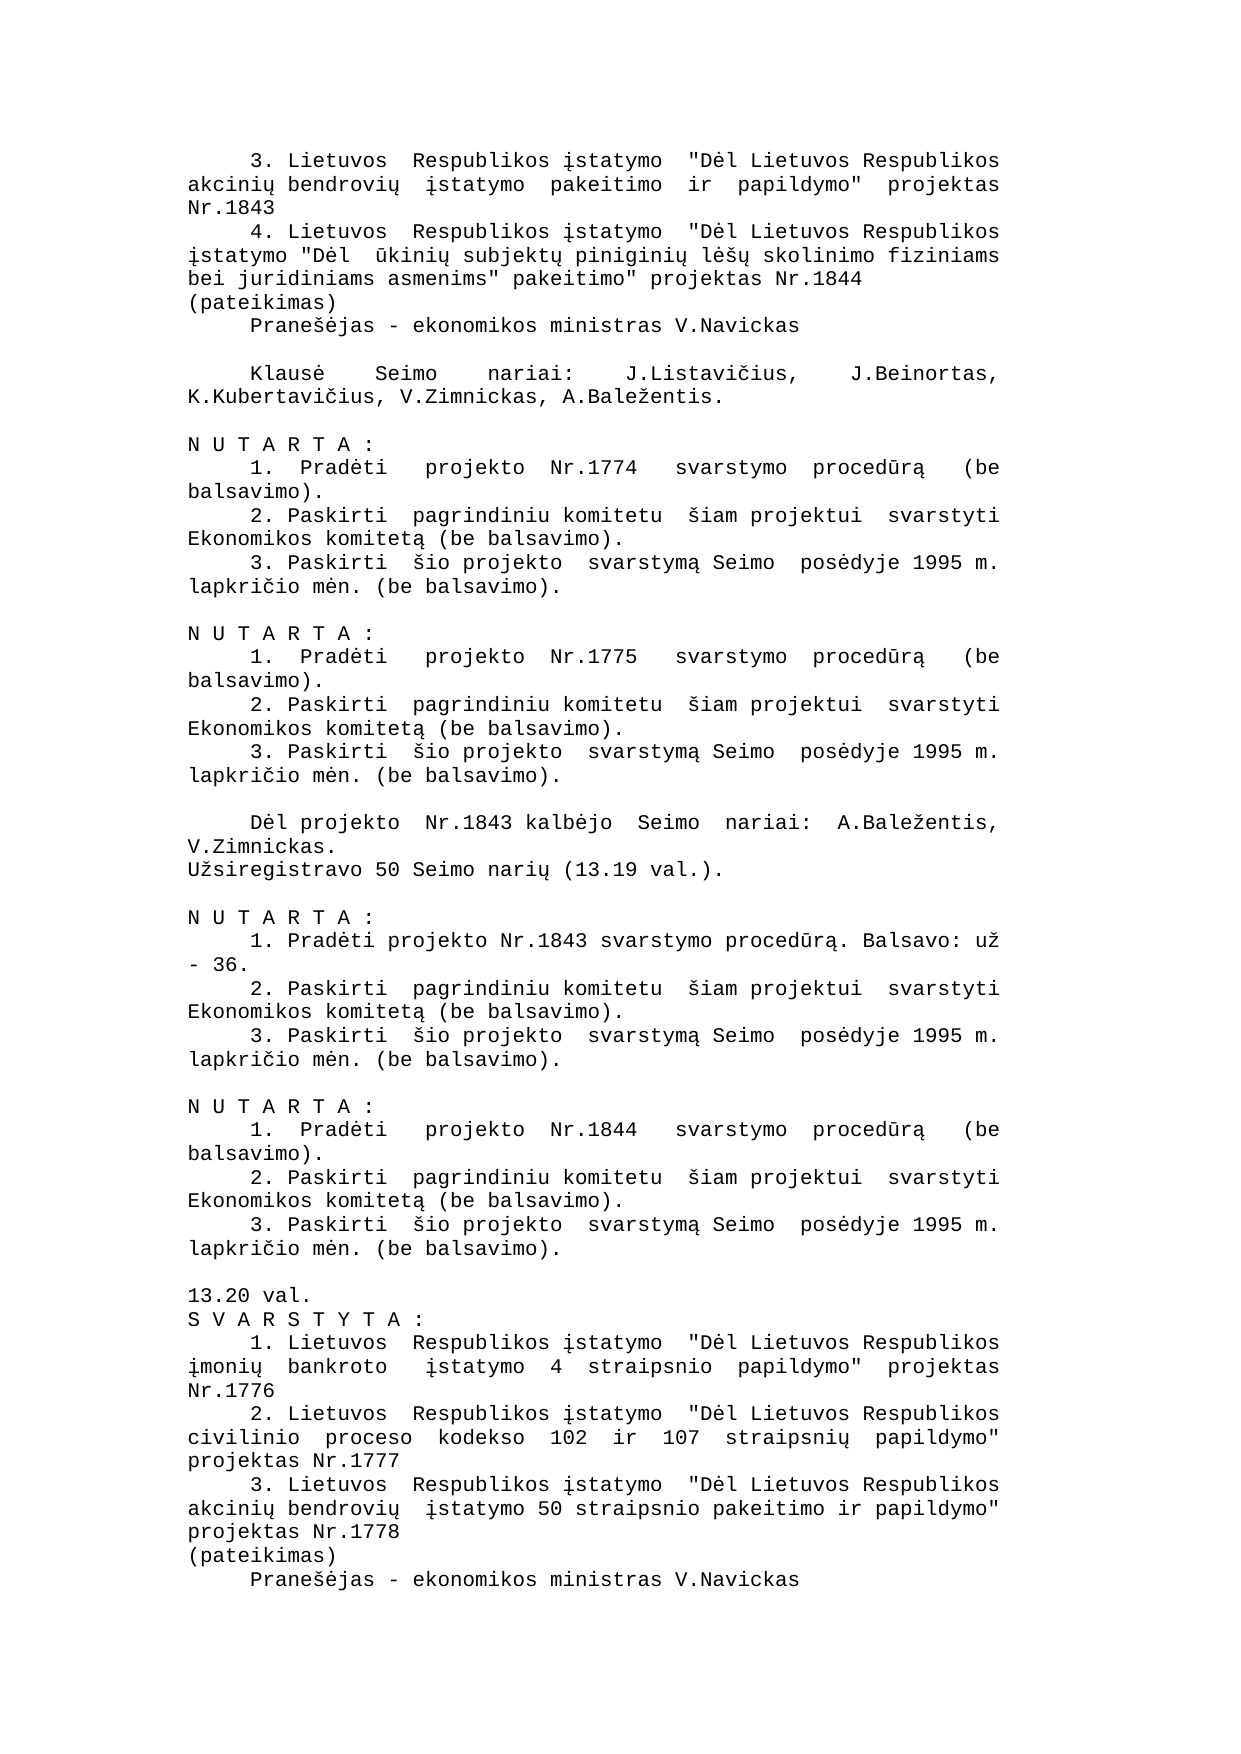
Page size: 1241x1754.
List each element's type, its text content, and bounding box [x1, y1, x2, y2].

text 4. Lietuvos Respublikos įstatymo "Dėl Lietuvos Respublikos [187, 221, 1053, 244]
text lapkričio mėn. (be balsavimo). [187, 1048, 1053, 1072]
text lapkričio mėn. (be balsavimo). [187, 576, 1053, 599]
text akcinių bendrovių įstatymo 50 straipsnio pakeitimo ir papildymo" [187, 1498, 1053, 1521]
text projektas Nr.1777 [187, 1451, 1053, 1474]
text Užsiregistravo 50 Seimo narių (13.19 val.). [187, 859, 1053, 883]
text V.Zimnickas. [187, 836, 1053, 859]
text Ekonomikos komitetą (be balsavimo). [187, 1001, 1053, 1025]
text Pranešėjas - ekonomikos ministras V.Navickas [187, 1569, 1053, 1592]
text lapkričio mėn. (be balsavimo). [187, 1238, 1053, 1261]
text 1. Pradėti projekto Nr.1775 svarstymo procedūrą (be [187, 647, 1053, 670]
text civilinio proceso kodekso 102 ir 107 straipsnių papildymo" [187, 1427, 1053, 1451]
text 2. Paskirti pagrindiniu komitetu šiam projektui svarstyti [187, 1167, 1053, 1190]
text Ekonomikos komitetą (be balsavimo). [187, 1190, 1053, 1214]
text 3. Paskirti šio projekto svarstymą Seimo posėdyje 1995 m. [187, 552, 1053, 576]
text 1. Pradėti projekto Nr.1843 svarstymo procedūrą. Balsavo: už [187, 930, 1053, 954]
text lapkričio mėn. (be balsavimo). [187, 765, 1053, 788]
text - 36. [187, 954, 1053, 978]
text projektas Nr.1778 [187, 1521, 1053, 1545]
text įmonių bankroto įstatymo 4 straipsnio papildymo" projektas [187, 1356, 1053, 1379]
text Nr.1843 [187, 197, 1053, 221]
text įstatymo "Dėl ūkinių subjektų piniginių lėšų skolinimo fiziniams [187, 244, 1053, 268]
text N U T A R T A : [187, 434, 1053, 457]
text Pranešėjas - ekonomikos ministras V.Navickas [187, 316, 1053, 339]
text balsavimo). [187, 1143, 1053, 1167]
text K.Kubertavičius, V.Zimnickas, A.Baležentis. [187, 386, 1053, 410]
text N U T A R T A : [187, 1096, 1053, 1119]
text bei juridiniams asmenims" pakeitimo" projektas Nr.1844 [187, 268, 1053, 292]
text 3. Paskirti šio projekto svarstymą Seimo posėdyje 1995 m. [187, 741, 1053, 765]
text 2. Lietuvos Respublikos įstatymo "Dėl Lietuvos Respublikos [187, 1403, 1053, 1427]
text 3. Lietuvos Respublikos įstatymo "Dėl Lietuvos Respublikos [187, 150, 1053, 174]
text Dėl projekto Nr.1843 kalbėjo Seimo nariai: A.Baležentis, [187, 812, 1053, 836]
text balsavimo). [187, 481, 1053, 505]
text akcinių bendrovių įstatymo pakeitimo ir papildymo" projektas [187, 174, 1053, 197]
text 2. Paskirti pagrindiniu komitetu šiam projektui svarstyti [187, 694, 1053, 717]
text 2. Paskirti pagrindiniu komitetu šiam projektui svarstyti [187, 978, 1053, 1001]
text S V A R S T Y T A : [187, 1309, 1053, 1332]
text N U T A R T A : [187, 623, 1053, 647]
text 3. Paskirti šio projekto svarstymą Seimo posėdyje 1995 m. [187, 1025, 1053, 1048]
text N U T A R T A : [187, 907, 1053, 930]
text Klausė Seimo nariai: J.Listavičius, J.Beinortas, [187, 363, 1053, 386]
text (pateikimas) [187, 292, 1053, 316]
text 13.20 val. [187, 1285, 1053, 1309]
text Nr.1776 [187, 1379, 1053, 1403]
text 1. Pradėti projekto Nr.1774 svarstymo procedūrą (be [187, 457, 1053, 481]
text (pateikimas) [187, 1545, 1053, 1569]
text balsavimo). [187, 670, 1053, 694]
text 1. Lietuvos Respublikos įstatymo "Dėl Lietuvos Respublikos [187, 1332, 1053, 1356]
text 3. Lietuvos Respublikos įstatymo "Dėl Lietuvos Respublikos [187, 1474, 1053, 1498]
text 1. Pradėti projekto Nr.1844 svarstymo procedūrą (be [187, 1119, 1053, 1143]
text Ekonomikos komitetą (be balsavimo). [187, 528, 1053, 552]
text 3. Paskirti šio projekto svarstymą Seimo posėdyje 1995 m. [187, 1214, 1053, 1238]
text Ekonomikos komitetą (be balsavimo). [187, 717, 1053, 741]
text 2. Paskirti pagrindiniu komitetu šiam projektui svarstyti [187, 505, 1053, 528]
